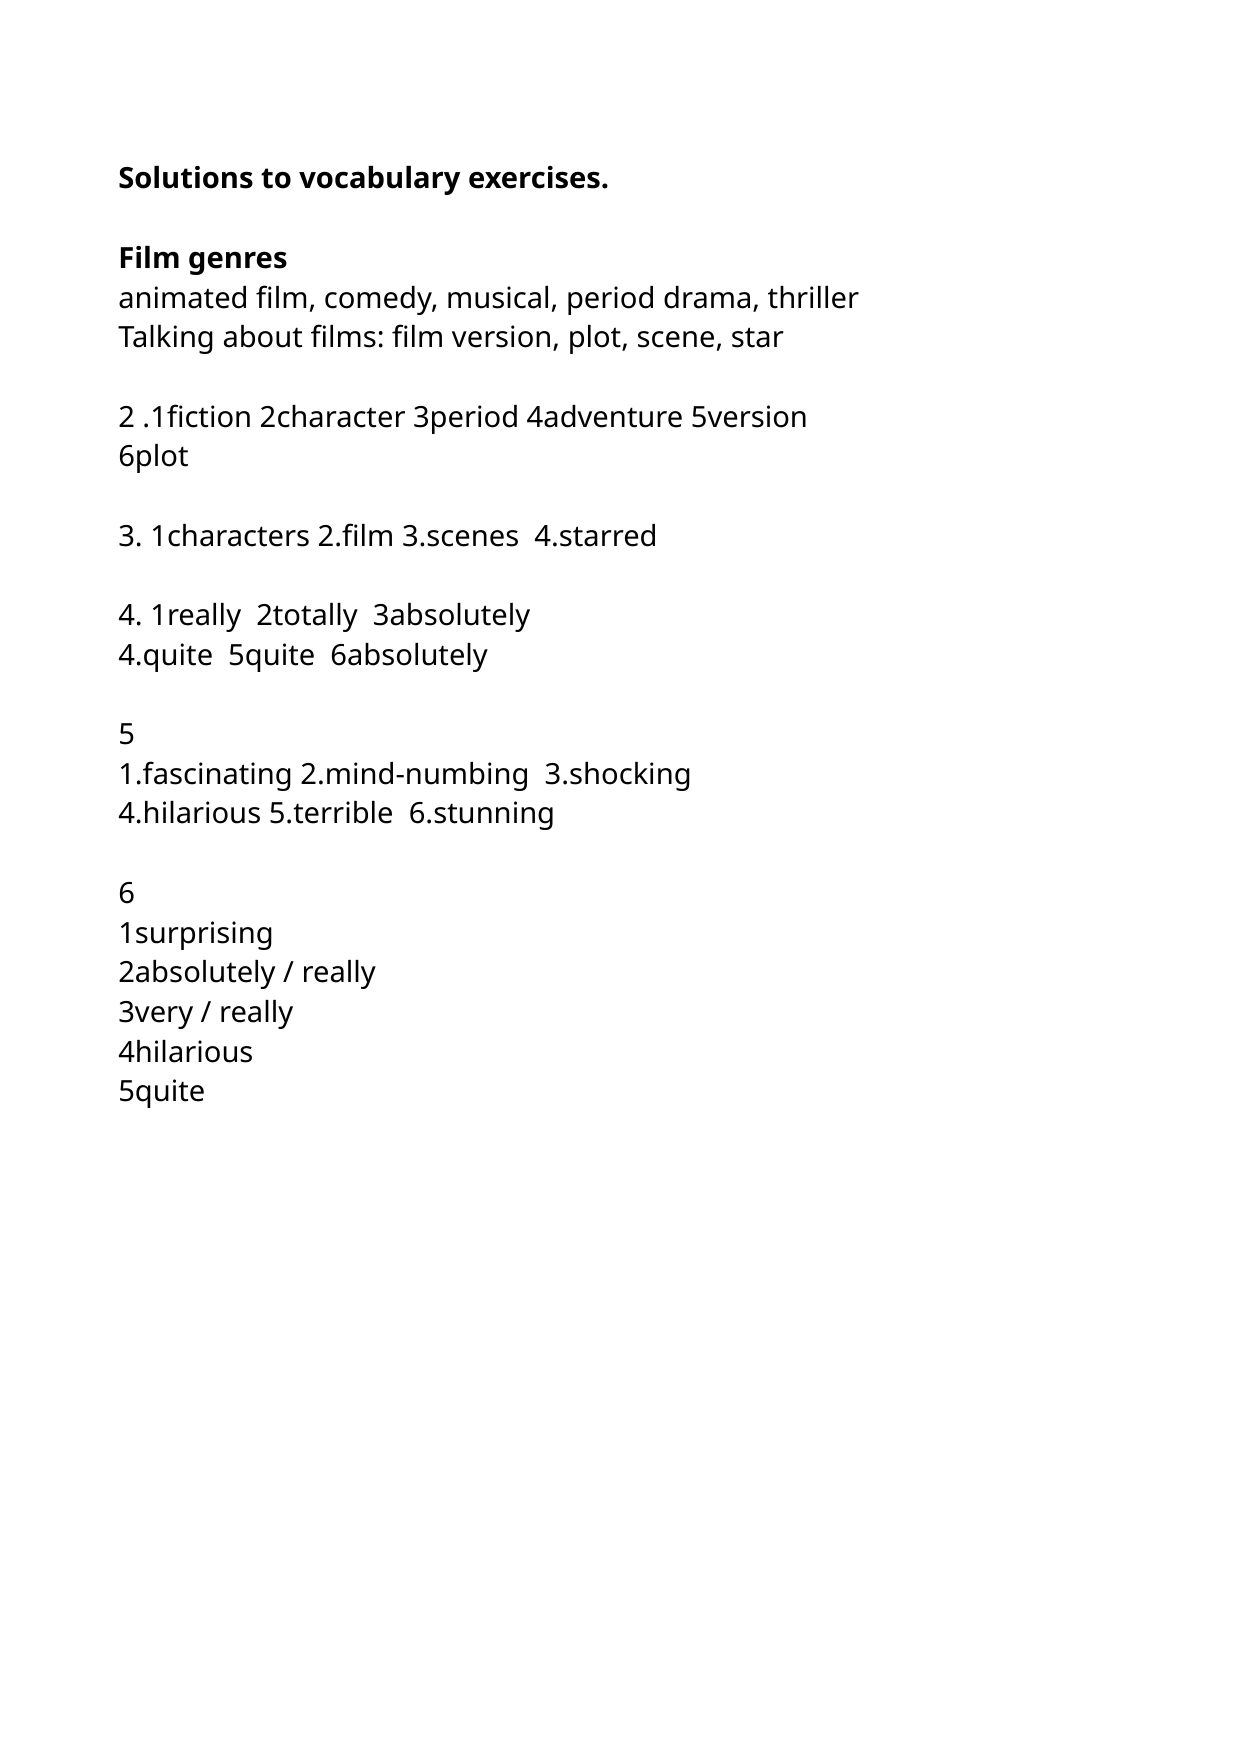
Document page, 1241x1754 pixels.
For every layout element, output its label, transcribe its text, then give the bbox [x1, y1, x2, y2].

text 6 [118, 872, 1122, 912]
text 6plot [118, 436, 1122, 475]
text animated film, comedy, musical, period drama, thriller [118, 277, 1122, 317]
text Solutions to vocabulary exercises. [118, 158, 1122, 197]
text 5quite [118, 1071, 1122, 1110]
text 3very / really [118, 991, 1122, 1031]
text Film genres [118, 237, 1122, 277]
text 4.hilarious 5.terrible 6.stunning [118, 793, 1122, 832]
text 3. 1characters 2.film 3.scenes 4.starred [118, 515, 1122, 555]
text Talking about films: film version, plot, scene, star [118, 317, 1122, 356]
text 2 .1fiction 2character 3period 4adventure 5version [118, 396, 1122, 436]
text 4hilarious [118, 1031, 1122, 1071]
text 1.fascinating 2.mind-numbing 3.shocking [118, 753, 1122, 793]
text 2absolutely / really [118, 952, 1122, 991]
text 5 [118, 713, 1122, 753]
text 1surprising [118, 912, 1122, 952]
text 4. 1really 2totally 3absolutely [118, 594, 1122, 634]
text 4.quite 5quite 6absolutely [118, 634, 1122, 674]
